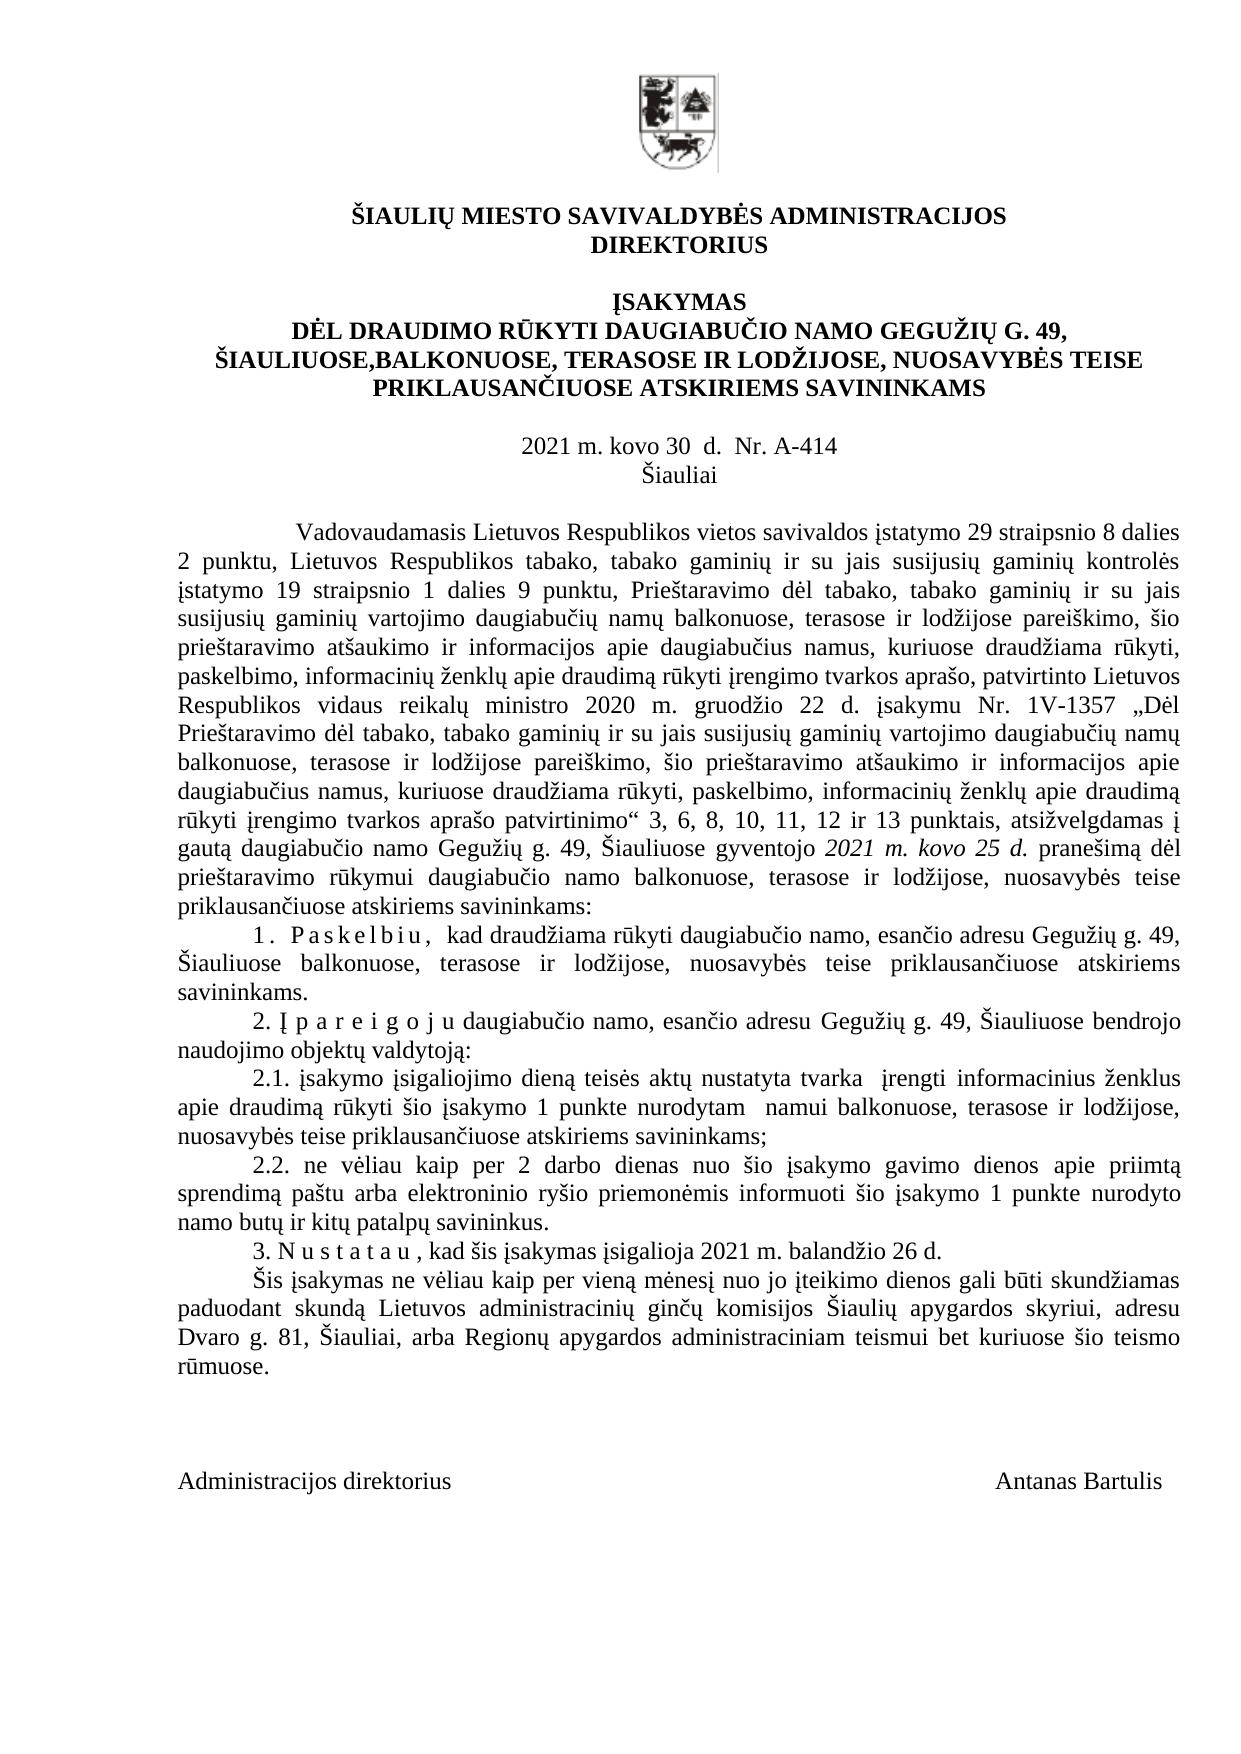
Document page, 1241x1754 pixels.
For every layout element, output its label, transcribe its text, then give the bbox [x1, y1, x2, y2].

text 2.2. ne vėliau kaip per 2 darbo dienas nuo šio įsakymo gavimo dienos apie priimtą sprendimą paštu arba elektroninio ryšio priemonėmis informuoti šio įsakymo 1 punkte nurodyto namo butų ir kitų patalpų savininkus. [177, 1150, 1181, 1236]
text Šiauliai [177, 460, 1181, 488]
text 2. Į p a r e i g o j u daugiabučio namo, esančio adresu Gegužių g. 49, Šiauliuose bendrojo naudojimo objektų valdytoją: [177, 1006, 1181, 1063]
text Administracijos direktorius Antanas Bartulis [177, 1466, 1181, 1495]
text ŠIAULIŲ MIESTO SAVIVALDYBĖS ADMINISTRACIJOS [177, 201, 1181, 230]
text Vadovaudamasis Lietuvos Respublikos vietos savivaldos įstatymo 29 straipsnio 8 dalies 2 punktu, Lietuvos Respublikos tabako, tabako gaminių ir su jais susijusių gaminių kontrolės įstatymo 19 straipsnio 1 dalies 9 punktu, Prieštaravimo dėl tabako, tabako gaminių ir su jais susijusių gaminių vartojimo daugiabučių namų balkonuose, terasose ir lodžijose pareiškimo, šio prieštaravimo atšaukimo ir informacijos apie daugiabučius namus, kuriuose draudžiama rūkyti, paskelbimo, informacinių ženklų apie draudimą rūkyti įrengimo tvarkos aprašo, patvirtinto Lietuvos Respublikos vidaus reikalų ministro 2020 m. gruodžio 22 d. įsakymu Nr. 1V-1357 „Dėl Prieštaravimo dėl tabako, tabako gaminių ir su jais susijusių gaminių vartojimo daugiabučių namų balkonuose, terasose ir lodžijose pareiškimo, šio prieštaravimo atšaukimo ir informacijos apie daugiabučius namus, kuriuose draudžiama rūkyti, paskelbimo, informacinių ženklų apie draudimą rūkyti įrengimo tvarkos aprašo patvirtinimo“ 3, 6, 8, 10, 11, 12 ir 13 punktais, atsižvelgdamas į gautą daugiabučio namo Gegužių g. 49, Šiauliuose gyventojo 2021 m. kovo 25 d. pranešimą dėl prieštaravimo rūkymui daugiabučio namo balkonuose, terasose ir lodžijose, nuosavybės teise priklausančiuose atskiriems savininkams: [177, 517, 1181, 920]
text 1. Paskelbiu, kad draudžiama rūkyti daugiabučio namo, esančio adresu Gegužių g. 49, Šiauliuose balkonuose, terasose ir lodžijose, nuosavybės teise priklausančiuose atskiriems savininkams. [177, 920, 1181, 1006]
text Šis įsakymas ne vėliau kaip per vieną mėnesį nuo jo įteikimo dienos gali būti skundžiamas paduodant skundą Lietuvos administracinių ginčų komisijos Šiaulių apygardos skyriui, adresu Dvaro g. 81, Šiauliai, arba Regionų apygardos administraciniam teismui bet kuriuose šio teismo rūmuose. [177, 1265, 1181, 1380]
text 2.1. įsakymo įsigaliojimo dieną teisės aktų nustatyta tvarka įrengti informacinius ženklus apie draudimą rūkyti šio įsakymo 1 punkte nurodytam namui balkonuose, terasose ir lodžijose, nuosavybės teise priklausančiuose atskiriems savininkams; [177, 1063, 1181, 1150]
text 3. Nustatau, kad šis įsakymas įsigalioja 2021 m. balandžio 26 d. [177, 1236, 1181, 1265]
text DIREKTORIUS [177, 230, 1181, 258]
text 2021 m. kovo 30 d. Nr. A-414 [177, 431, 1181, 460]
text ĮSAKYMAS [177, 287, 1181, 316]
text DĖL DRAUDIMO RŪKYTI DAUGIABUČIO NAMO GEGUŽIŲ G. 49, ŠIAULIUOSE,BALKONUOSE, TERASOSE IR LODŽIJOSE, NUOSAVYBĖS TEISE PRIKLAUSANČIUOSE ATSKIRIEMS SAVININKAMS [177, 316, 1181, 402]
